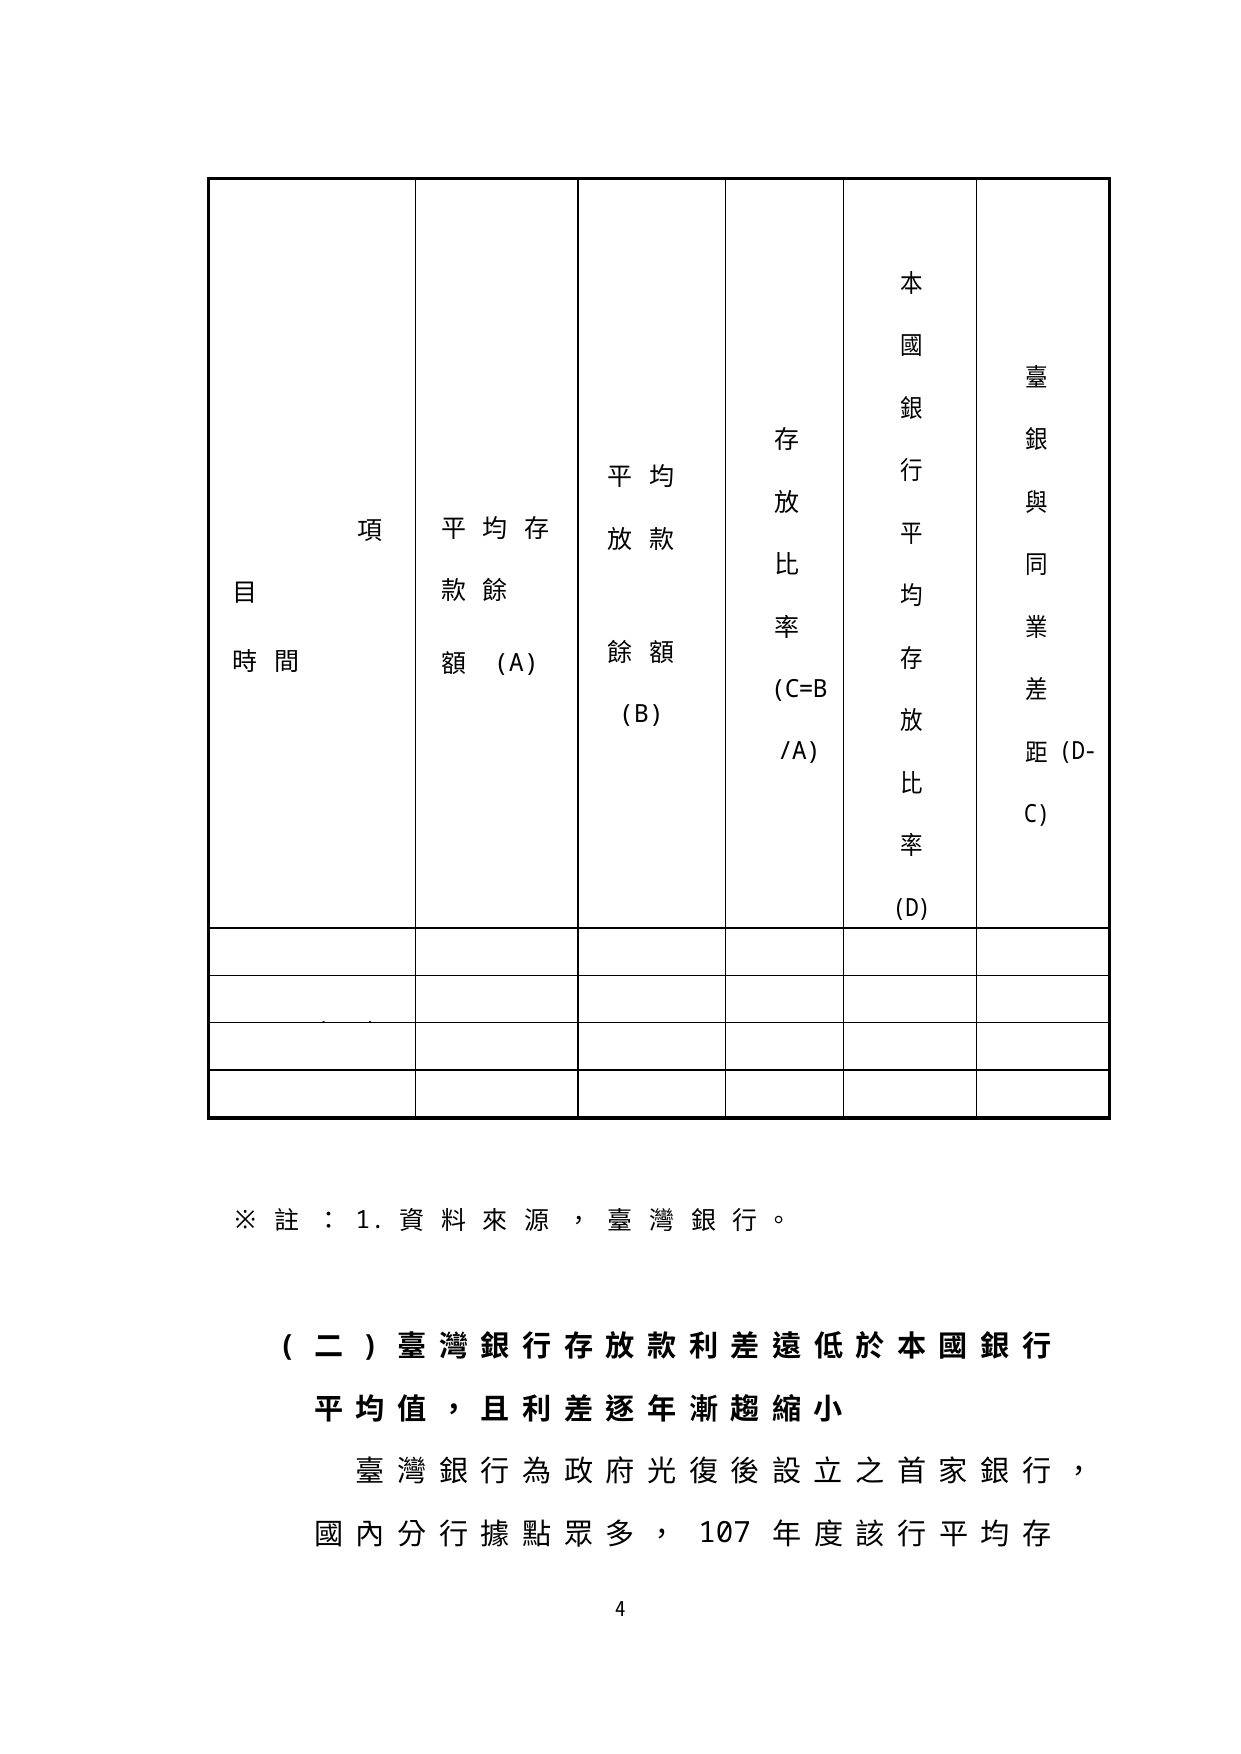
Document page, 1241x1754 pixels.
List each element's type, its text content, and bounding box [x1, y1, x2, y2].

table_cell 73.94 [844, 1071, 976, 1116]
table_cell 2,332,856 [579, 929, 725, 974]
table_cell 3,880,719 [416, 929, 577, 974]
table_cell 73.34 [844, 976, 976, 1022]
table_cell 2,728,325 [579, 1071, 725, 1116]
table_cell 13.37 [977, 929, 1108, 974]
table_cell 3,900,934 [416, 976, 577, 1022]
table_cell 59.54 [726, 976, 843, 1022]
table_cell 73.21 [844, 1023, 976, 1069]
table_cell 2,385,986 [579, 1023, 725, 1069]
text 臺灣銀行為政府光復後設立之首家銀行，國內分行據點眾多，107年度該行平均存款餘額4兆126億5,500萬元，平均放款餘額2兆3,859億8,600萬元，存放款規模雖居本國銀行之冠，然因其承作放款對象多屬利率較低之政府機關（構），是以，檢視該行於105年度至108年度第2季(6月底)之各年度存放款利差比率分別為0.86 %、0.83%、0.79%及0.70%，不僅存放款利差有逐年縮小之趨勢，且遠低於本國銀行各年度之平均存放款利差分別達1.38%、1.35%、1.34%及1.32% (詳附表2)。 [271, 1427, 1058, 1552]
table_cell 4,012,655 [416, 1023, 577, 1069]
table_cell 107年度 [210, 1023, 415, 1069]
table_cell 5.50 [977, 1071, 1108, 1116]
table_cell 59.46 [726, 1023, 843, 1069]
table_header 項目 時間 [210, 180, 415, 927]
table_header 平均存款餘 額(A) [416, 180, 577, 927]
table_cell 108年度6月底 [210, 1071, 415, 1116]
table_header 本國銀行平均存放比率(D) [844, 180, 976, 927]
table_cell 3,986,454 [416, 1071, 577, 1116]
table_cell 73.48 [844, 929, 976, 974]
table_cell 60.11 [726, 929, 843, 974]
table_cell 13.80 [977, 976, 1108, 1022]
table_cell 2,322,619 [579, 976, 725, 1022]
table_header 存放比率(C=B/A) [726, 180, 843, 927]
text (二)臺灣銀行存放款利差遠低於本國銀行平均值，且利差逐年漸趨縮小 [242, 1302, 1058, 1427]
table_cell 105年度 [210, 929, 415, 974]
table_cell 68.44 [726, 1071, 843, 1116]
table_header 臺銀與同業差距(D-C) [977, 180, 1108, 927]
table_cell 13.75 [977, 1023, 1108, 1069]
table_cell 106年度 [210, 976, 415, 1022]
text ※註：1.資料來源，臺灣銀行。 [183, 1177, 1058, 1240]
table_header 平均放款 餘額(B) [579, 180, 725, 927]
